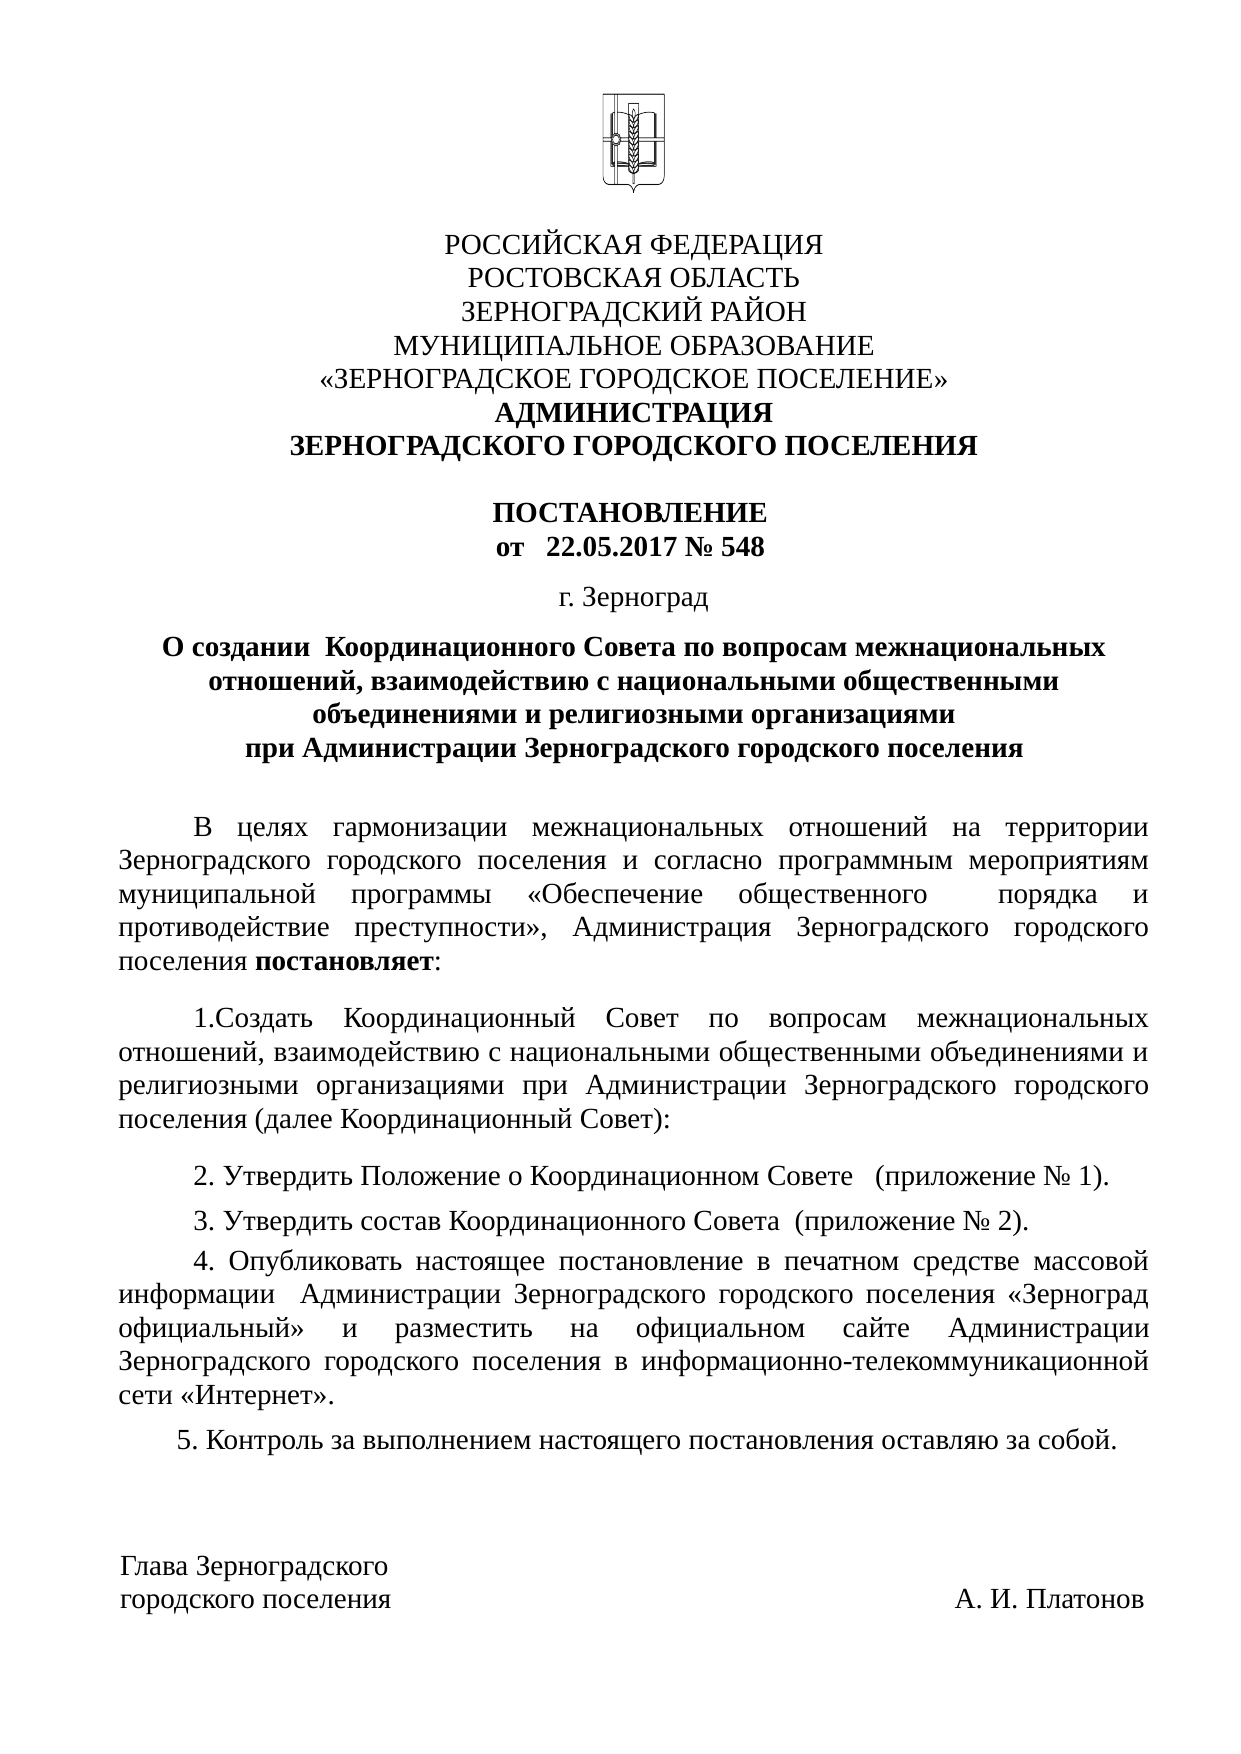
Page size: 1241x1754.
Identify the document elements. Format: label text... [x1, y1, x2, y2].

text г. Зерноград [118, 579, 1149, 613]
text от 22.05.2017 № 548 [118, 529, 1149, 562]
text 2. Утвердить Положение о Координационном Совете (приложение № 1). [118, 1158, 1149, 1191]
text МУНИЦИПАЛЬНОЕ ОБРАЗОВАНИЕ [118, 328, 1149, 361]
text Глава Зерноградского [118, 1548, 1149, 1582]
text РОССИЙСКАЯ ФЕДЕРАЦИЯ [118, 227, 1149, 261]
text «Зерноградское городское поселение» [118, 361, 1149, 395]
text ЗЕРНОГРАДСКИЙ РАЙОН [118, 294, 1149, 328]
text РОСТОВСКАЯ ОБЛАСТЬ [118, 261, 1149, 294]
text городского поселения А. И. Платонов [118, 1582, 1149, 1615]
text ЗЕРНОГРАДСКОГО ГОРОДСКОГО ПОСЕЛЕНИЯ [118, 428, 1149, 462]
text О создании Координационного Совета по вопросам межнациональных отношений, взаимодействию с национальными общественными объединениями и религиозными организациями [118, 629, 1149, 730]
text 4. Опубликовать настоящее постановление в печатном средстве массовой информации Администрации Зерноградского городского поселения «Зерноград официальный» и разместить на официальном сайте Администрации Зерноградского городского поселения в информационно-телекоммуникационной сети «Интернет». [118, 1243, 1149, 1410]
text АДМИНИСТРАЦИЯ [118, 395, 1149, 428]
list 5. Контроль за выполнением настоящего постановления оставляю за собой. [118, 1422, 1149, 1456]
text 1.Создать Координационный Совет по вопросам межнациональных отношений, взаимодействию с национальными общественными объединениями и религиозными организациями при Администрации Зерноградского городского поселения (далее Координационный Совет): [118, 1000, 1149, 1134]
text ПОСТАНОВЛЕНИЕ [118, 495, 1149, 529]
text В целях гармонизации межнациональных отношений на территории Зерноградского городского поселения и согласно программным мероприятиям муниципальной программы «Обеспечение общественного порядка и противодействие преступности», Администрация Зерноградского городского поселения постановляет: [118, 809, 1149, 977]
text при Администрации Зерноградского городского поселения [118, 730, 1151, 764]
text 3. Утвердить состав Координационного Совета (приложение № 2). [118, 1203, 1149, 1237]
picture [602, 93, 665, 193]
